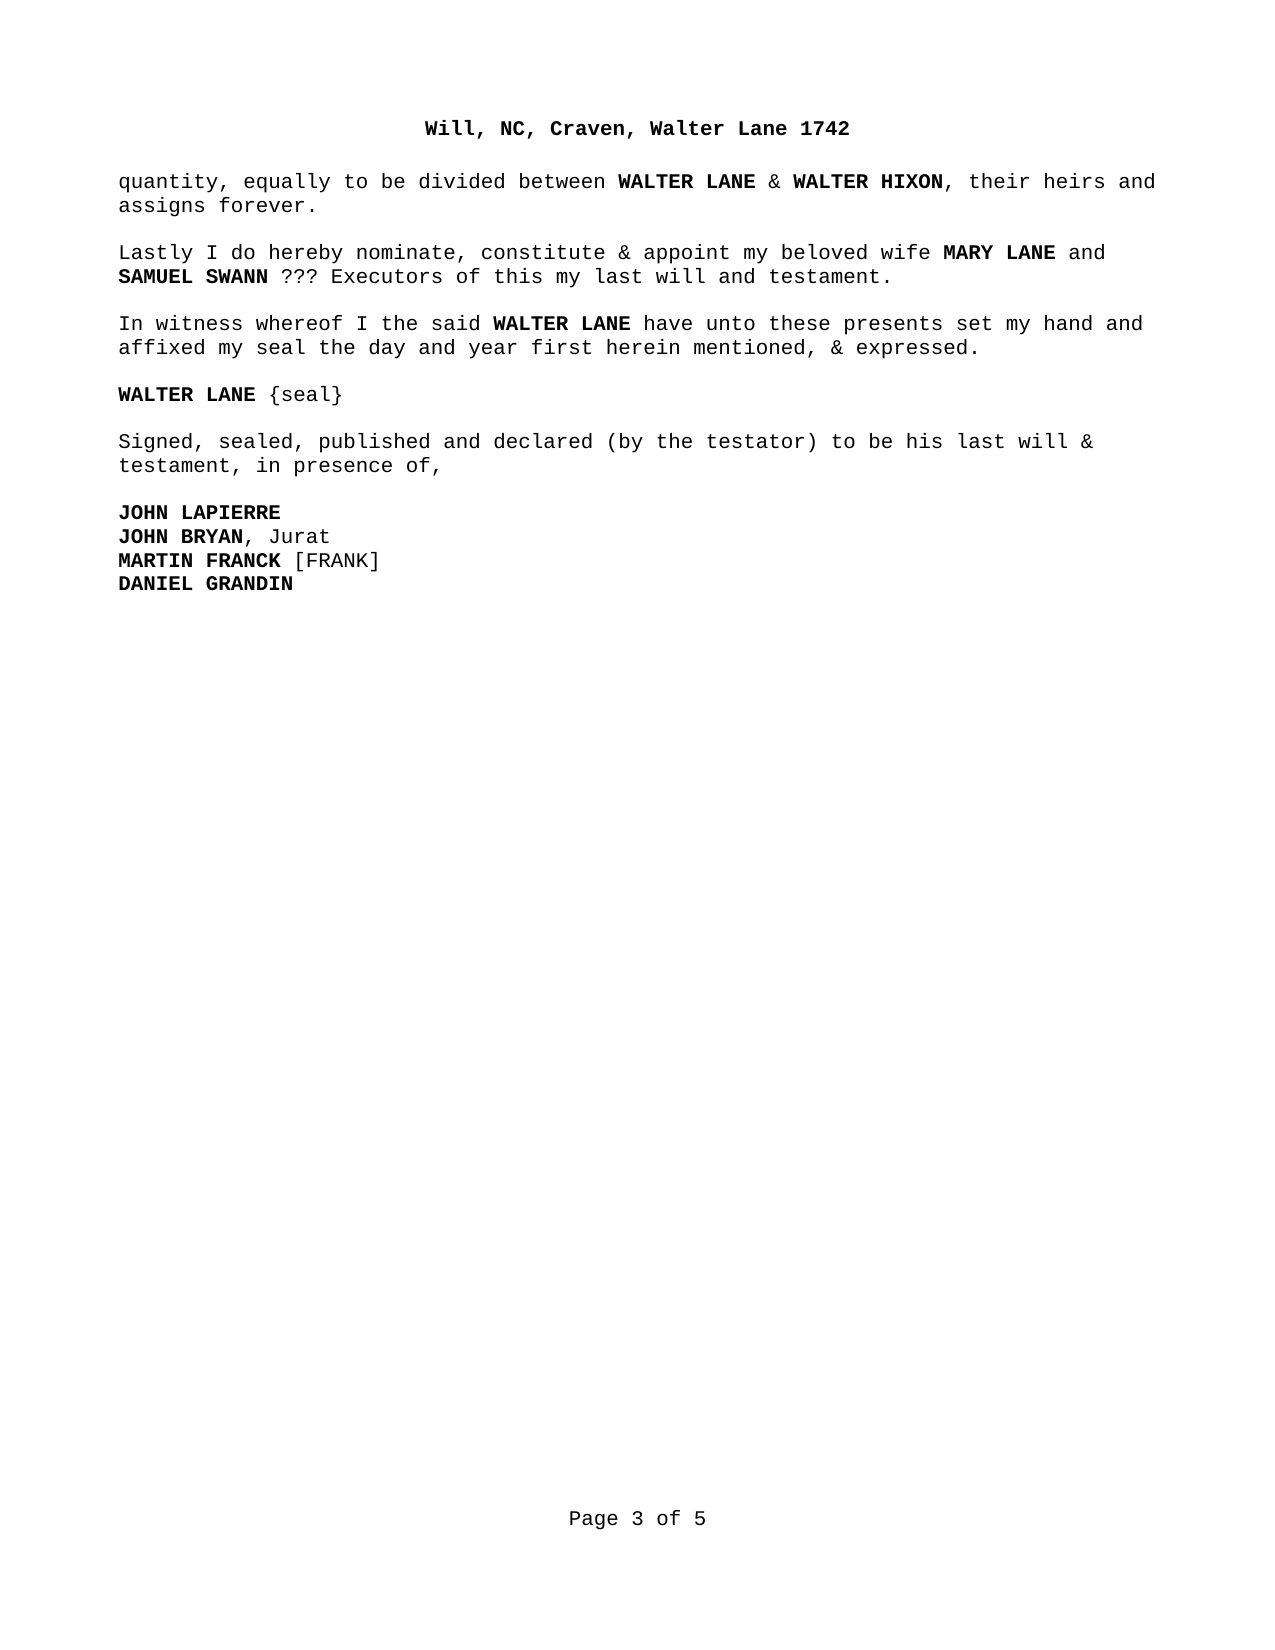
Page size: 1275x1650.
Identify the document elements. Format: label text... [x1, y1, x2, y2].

text Lastly I do hereby nominate, constitute & appoint my beloved wife MARY LANE and SAMUEL SWANN ??? Executors of this my last will and testament. [118, 242, 1157, 289]
text quantity, equally to be divided between WALTER LANE & WALTER HIXON, their heirs and assigns forever. [118, 171, 1157, 218]
text In witness whereof I the said Walter Lane have unto these presents set my hand and affixed my seal the day and year first herein mentioned, & expressed. [118, 313, 1157, 360]
text MARTIN FRANCK [FRANK] [118, 549, 1157, 573]
text JOHN LAPIERRE [118, 502, 1157, 526]
text JOHN BRYAN, Jurat [118, 526, 1157, 549]
text Signed, sealed, published and declared (by the testator) to be his last will & testament, in presence of, [118, 431, 1157, 479]
text DANIEL GRANDIN [118, 573, 1157, 597]
text WALTER LANE {seal} [118, 384, 1157, 408]
